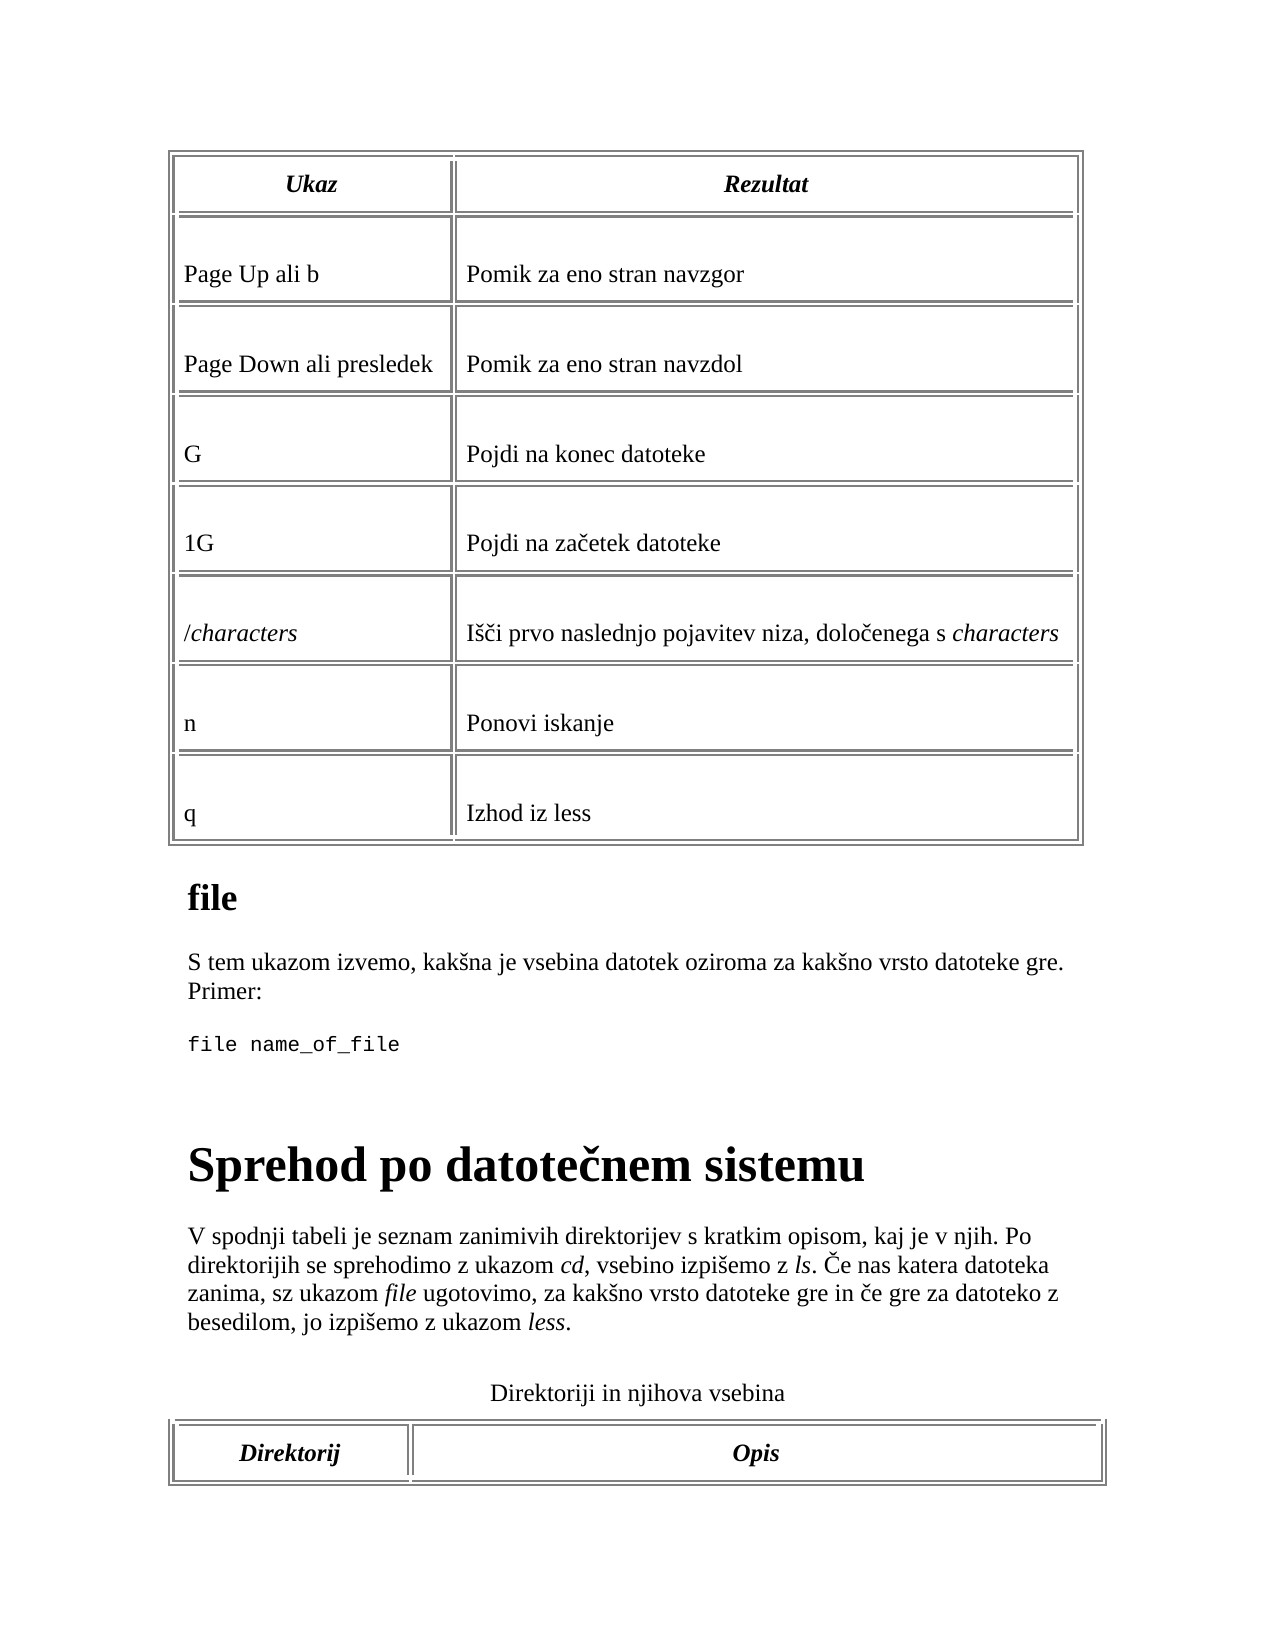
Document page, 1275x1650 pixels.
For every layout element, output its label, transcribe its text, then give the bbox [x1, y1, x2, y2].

text S tem ukazom izvemo, kakšna je vsebina datotek oziroma za kakšno vrsto datoteke gre. Primer: [187, 947, 1087, 1005]
table_cell n [171, 660, 454, 749]
subtitle Sprehod po datotečnem sistemu [187, 1134, 1087, 1192]
table_cell Ukaz [171, 152, 454, 211]
subtitle file [187, 875, 1087, 918]
table_cell Direktorij [171, 1419, 411, 1479]
table_cell Page Up ali b [171, 211, 454, 300]
table_cell Išči prvo naslednjo pojavitev niza, določenega s characters [454, 570, 1081, 659]
table_cell Rezultat [454, 152, 1081, 211]
table_cell G [171, 390, 454, 480]
table_header Direktoriji in njihova vsebina [171, 1365, 1104, 1419]
table_cell Opis [411, 1419, 1104, 1479]
table_cell Page Down ali presledek [171, 300, 454, 390]
table_cell Pojdi na začetek datoteke [454, 480, 1081, 570]
table_cell Izhod iz less [454, 749, 1081, 839]
table_cell Pomik za eno stran navzgor [454, 211, 1081, 300]
table_cell /characters [171, 570, 454, 659]
text V spodnji tabeli je seznam zanimivih direktorijev s kratkim opisom, kaj je v njih. Po direktorijih se sprehodimo z ukazom cd, vsebino izpišemo z ls. Če nas katera datoteka zanima, sz ukazom file ugotovimo, za kakšno vrsto datoteke gre in če gre za datoteko z besedilom, jo izpišemo z ukazom less. [187, 1221, 1087, 1336]
table_cell q [171, 749, 454, 839]
table_cell Ponovi iskanje [454, 660, 1081, 749]
table_cell 1G [171, 480, 454, 570]
table_cell Pomik za eno stran navzdol [454, 300, 1081, 390]
table_cell Pojdi na konec datoteke [454, 390, 1081, 480]
text file name_of_file [187, 1034, 1087, 1058]
